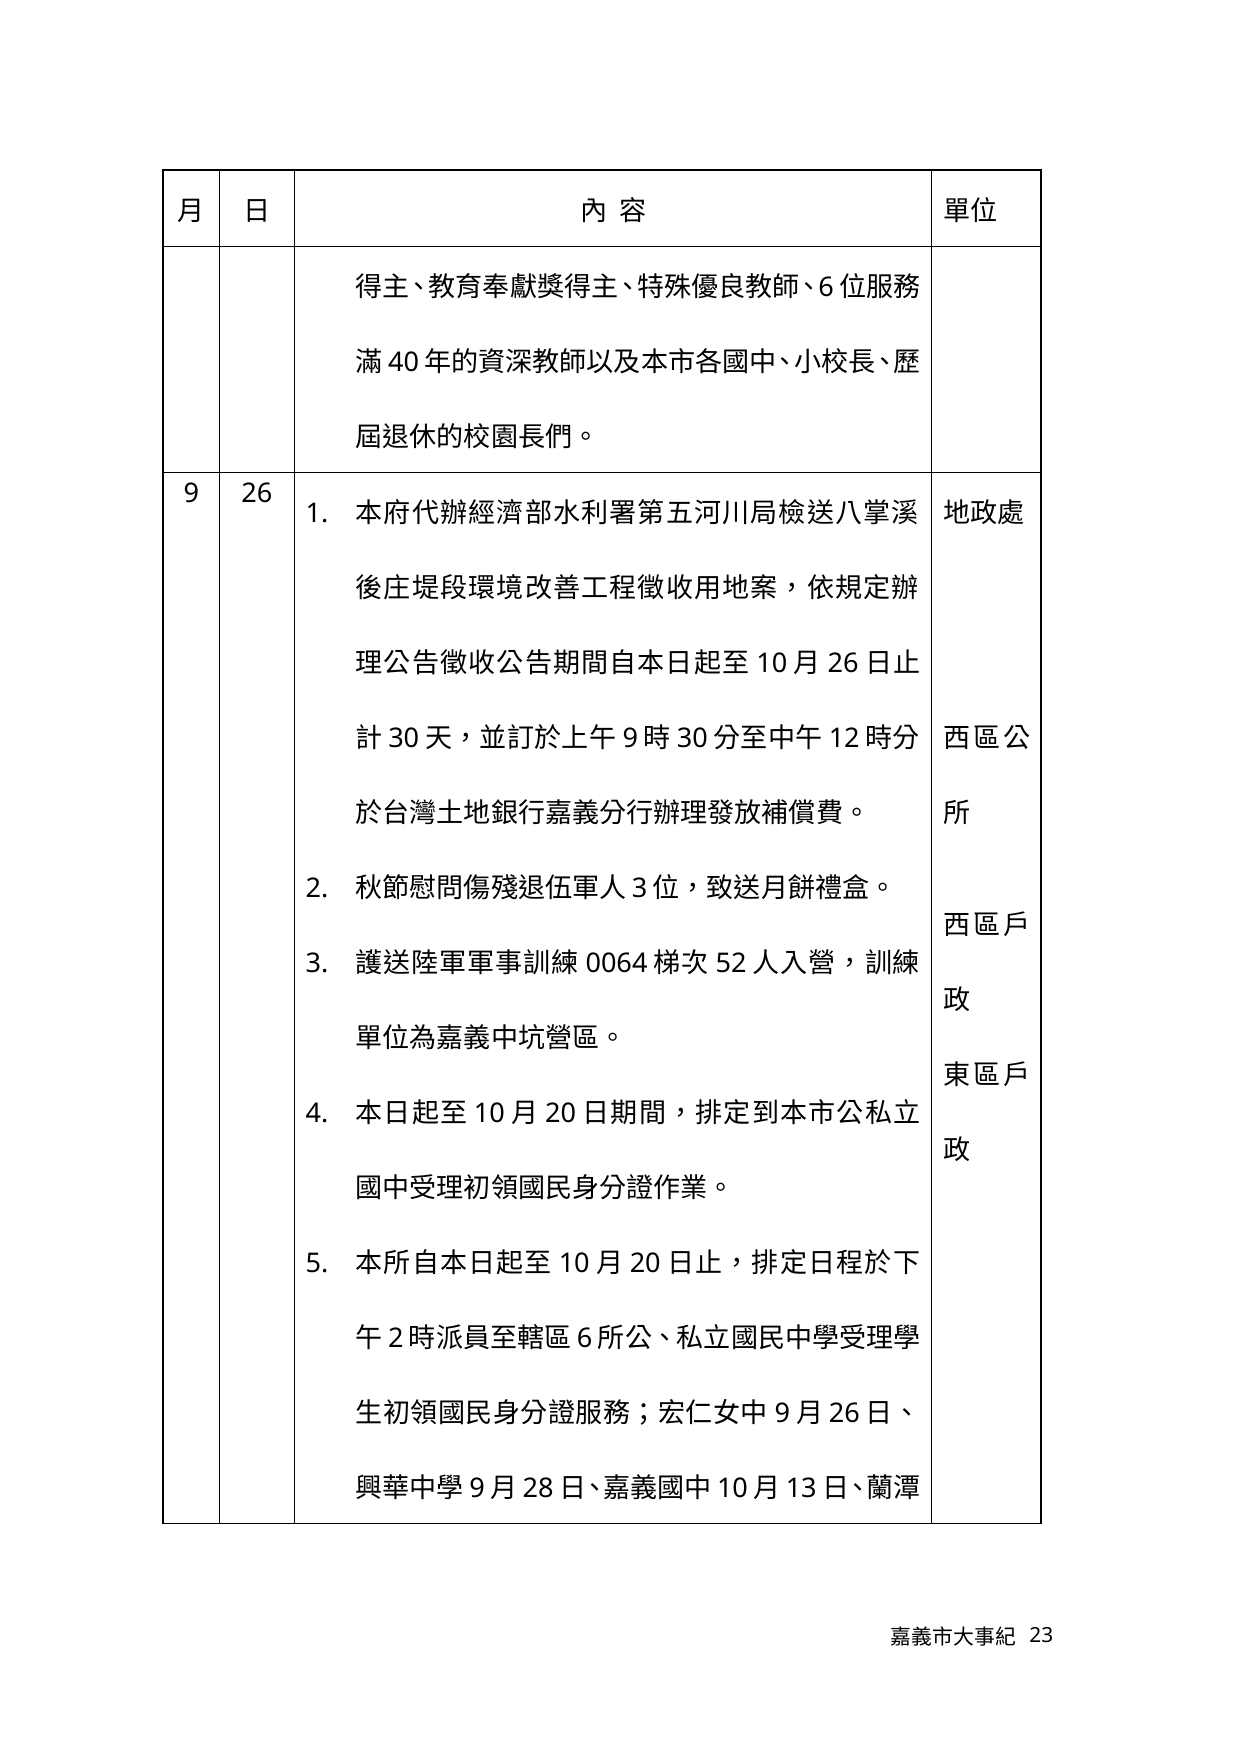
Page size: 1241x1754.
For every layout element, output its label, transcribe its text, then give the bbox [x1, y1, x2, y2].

table_cell 9 [164, 473, 219, 1523]
table_cell 26 [220, 473, 294, 1523]
table_header 單位 [932, 171, 1040, 246]
table_cell [164, 247, 219, 472]
table_header 內 容 [295, 171, 931, 246]
table_cell [932, 247, 1040, 472]
table_cell 得主、教育奉獻獎得主、特殊優良教師、6位服務滿40年的資深教師以及本市各國中、小校長、歷屆退休的校園長們。 [295, 247, 931, 472]
table_cell 地政處 西區公所 西區戶政 東區戶政 [932, 473, 1040, 1523]
table_cell 本府代辦經濟部水利署第五河川局檢送八掌溪後庄堤段環境改善工程徵收用地案，依規定辦理公告徵收公告期間自本日起至10月26日止計30天，並訂於上午9時30分至中午12時分於台灣土地銀行嘉義分行辦理發放補償費。 秋節慰問傷殘退伍軍人3位，致送月餅禮盒。 護送陸軍軍事訓練0064梯次52人入營，訓練單位為嘉義中坑營區。 本日起至10月20日期間，排定到本市公私立國中受理初領國民身分證作業。 本所自本日起至10月20日止，排定日程於下午2時派員至轄區6所公、私立國民中學受理學生初領國民身分證服務；宏仁女中9月26日、興華中學9月28日、嘉義國中10月13日、蘭潭 [295, 473, 931, 1523]
table_header 月 [164, 171, 219, 246]
table_header 日 [220, 171, 294, 246]
table_cell [220, 247, 294, 472]
